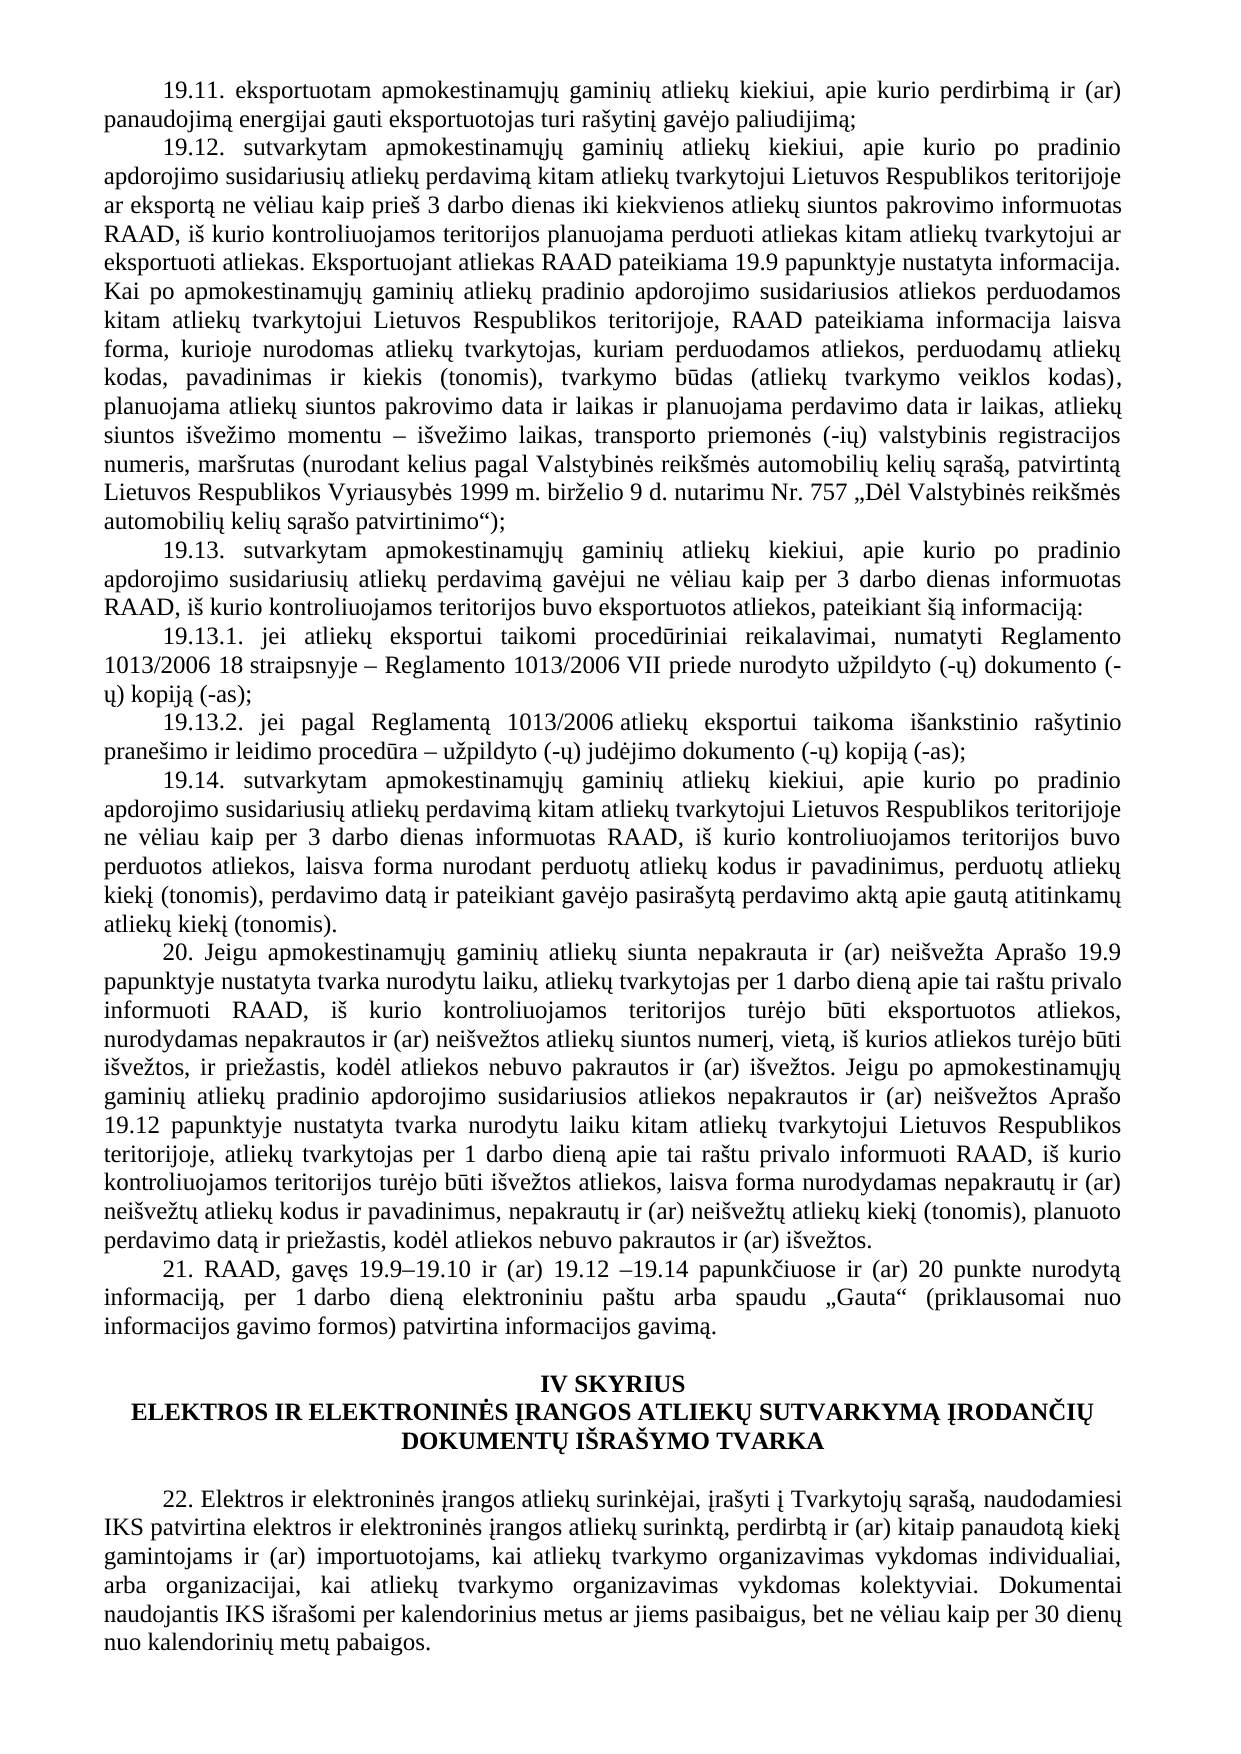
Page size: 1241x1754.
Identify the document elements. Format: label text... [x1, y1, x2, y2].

text elektros ir elektroninės įrangos atliekų sutvarkymą įrodančių dokumentų išrašymo tvarka [103, 1397, 1122, 1455]
text 19.13.2. jei pagal Reglamentą 1013/2006 atliekų eksportui taikoma išankstinio rašytinio pranešimo ir leidimo procedūra – užpildyto (-ų) judėjimo dokumento (-ų) kopiją (-as); [103, 707, 1122, 765]
text 19.13.1. jei atliekų eksportui taikomi procedūriniai reikalavimai, numatyti Reglamento 1013/2006 18 straipsnyje – Reglamento 1013/2006 VII priede nurodyto užpildyto (-ų) dokumento (-ų) kopiją (-as); [103, 621, 1122, 707]
text 19.12. sutvarkytam apmokestinamųjų gaminių atliekų kiekiui, apie kurio po pradinio apdorojimo susidariusių atliekų perdavimą kitam atliekų tvarkytojui Lietuvos Respublikos teritorijoje ar eksportą ne vėliau kaip prieš 3 darbo dienas iki kiekvienos atliekų siuntos pakrovimo informuotas RAAD, iš kurio kontroliuojamos teritorijos planuojama perduoti atliekas kitam atliekų tvarkytojui ar eksportuoti atliekas. Eksportuojant atliekas RAAD pateikiama 19.9 papunktyje nustatyta informacija. Kai po apmokestinamųjų gaminių atliekų pradinio apdorojimo susidariusios atliekos perduodamos kitam atliekų tvarkytojui Lietuvos Respublikos teritorijoje, RAAD pateikiama informacija laisva forma, kurioje nurodomas atliekų tvarkytojas, kuriam perduodamos atliekos, perduodamų atliekų kodas, pavadinimas ir kiekis (tonomis), tvarkymo būdas (atliekų tvarkymo veiklos kodas), planuojama atliekų siuntos pakrovimo data ir laikas ir planuojama perdavimo data ir laikas, atliekų siuntos išvežimo momentu – išvežimo laikas, transporto priemonės (-ių) valstybinis registracijos numeris, maršrutas (nurodant kelius pagal Valstybinės reikšmės automobilių kelių sąrašą, patvirtintą Lietuvos Respublikos Vyriausybės 1999 m. birželio 9 d. nutarimu Nr. 757 „Dėl Valstybinės reikšmės automobilių kelių sąrašo patvirtinimo“); [103, 132, 1122, 535]
text IV skyrius [103, 1369, 1122, 1397]
text 19.13. sutvarkytam apmokestinamųjų gaminių atliekų kiekiui, apie kurio po pradinio apdorojimo susidariusių atliekų perdavimą gavėjui ne vėliau kaip per 3 darbo dienas informuotas RAAD, iš kurio kontroliuojamos teritorijos buvo eksportuotos atliekos, pateikiant šią informaciją: [103, 535, 1122, 621]
text 20. Jeigu apmokestinamųjų gaminių atliekų siunta nepakrauta ir (ar) neišvežta Aprašo 19.9 papunktyje nustatyta tvarka nurodytu laiku, atliekų tvarkytojas per 1 darbo dieną apie tai raštu privalo informuoti RAAD, iš kurio kontroliuojamos teritorijos turėjo būti eksportuotos atliekos, nurodydamas nepakrautos ir (ar) neišvežtos atliekų siuntos numerį, vietą, iš kurios atliekos turėjo būti išvežtos, ir priežastis, kodėl atliekos nebuvo pakrautos ir (ar) išvežtos. Jeigu po apmokestinamųjų gaminių atliekų pradinio apdorojimo susidariusios atliekos nepakrautos ir (ar) neišvežtos Aprašo 19.12 papunktyje nustatyta tvarka nurodytu laiku kitam atliekų tvarkytojui Lietuvos Respublikos teritorijoje, atliekų tvarkytojas per 1 darbo dieną apie tai raštu privalo informuoti RAAD, iš kurio kontroliuojamos teritorijos turėjo būti išvežtos atliekos, laisva forma nurodydamas nepakrautų ir (ar) neišvežtų atliekų kodus ir pavadinimus, nepakrautų ir (ar) neišvežtų atliekų kiekį (tonomis), planuoto perdavimo datą ir priežastis, kodėl atliekos nebuvo pakrautos ir (ar) išvežtos. [103, 937, 1122, 1254]
text 21. RAAD, gavęs 19.9–19.10 ir (ar) 19.12 –19.14 papunkčiuose ir (ar) 20 punkte nurodytą informaciją, per 1 darbo dieną elektroniniu paštu arba spaudu „Gauta“ (priklausomai nuo informacijos gavimo formos) patvirtina informacijos gavimą. [103, 1254, 1122, 1340]
text 19.14. sutvarkytam apmokestinamųjų gaminių atliekų kiekiui, apie kurio po pradinio apdorojimo susidariusių atliekų perdavimą kitam atliekų tvarkytojui Lietuvos Respublikos teritorijoje ne vėliau kaip per 3 darbo dienas informuotas RAAD, iš kurio kontroliuojamos teritorijos buvo perduotos atliekos, laisva forma nurodant perduotų atliekų kodus ir pavadinimus, perduotų atliekų kiekį (tonomis), perdavimo datą ir pateikiant gavėjo pasirašytą perdavimo aktą apie gautą atitinkamų atliekų kiekį (tonomis). [103, 765, 1122, 937]
text 19.11. eksportuotam apmokestinamųjų gaminių atliekų kiekiui, apie kurio perdirbimą ir (ar) panaudojimą energijai gauti eksportuotojas turi rašytinį gavėjo paliudijimą; [103, 75, 1122, 132]
text 22. Elektros ir elektroninės įrangos atliekų surinkėjai, įrašyti į Tvarkytojų sąrašą, naudodamiesi IKS patvirtina elektros ir elektroninės įrangos atliekų surinktą, perdirbtą ir (ar) kitaip panaudotą kiekį gamintojams ir (ar) importuotojams, kai atliekų tvarkymo organizavimas vykdomas individualiai, arba organizacijai, kai atliekų tvarkymo organizavimas vykdomas kolektyviai. Dokumentai naudojantis IKS išrašomi per kalendorinius metus ar jiems pasibaigus, bet ne vėliau kaip per 30 dienų nuo kalendorinių metų pabaigos. [103, 1484, 1122, 1656]
